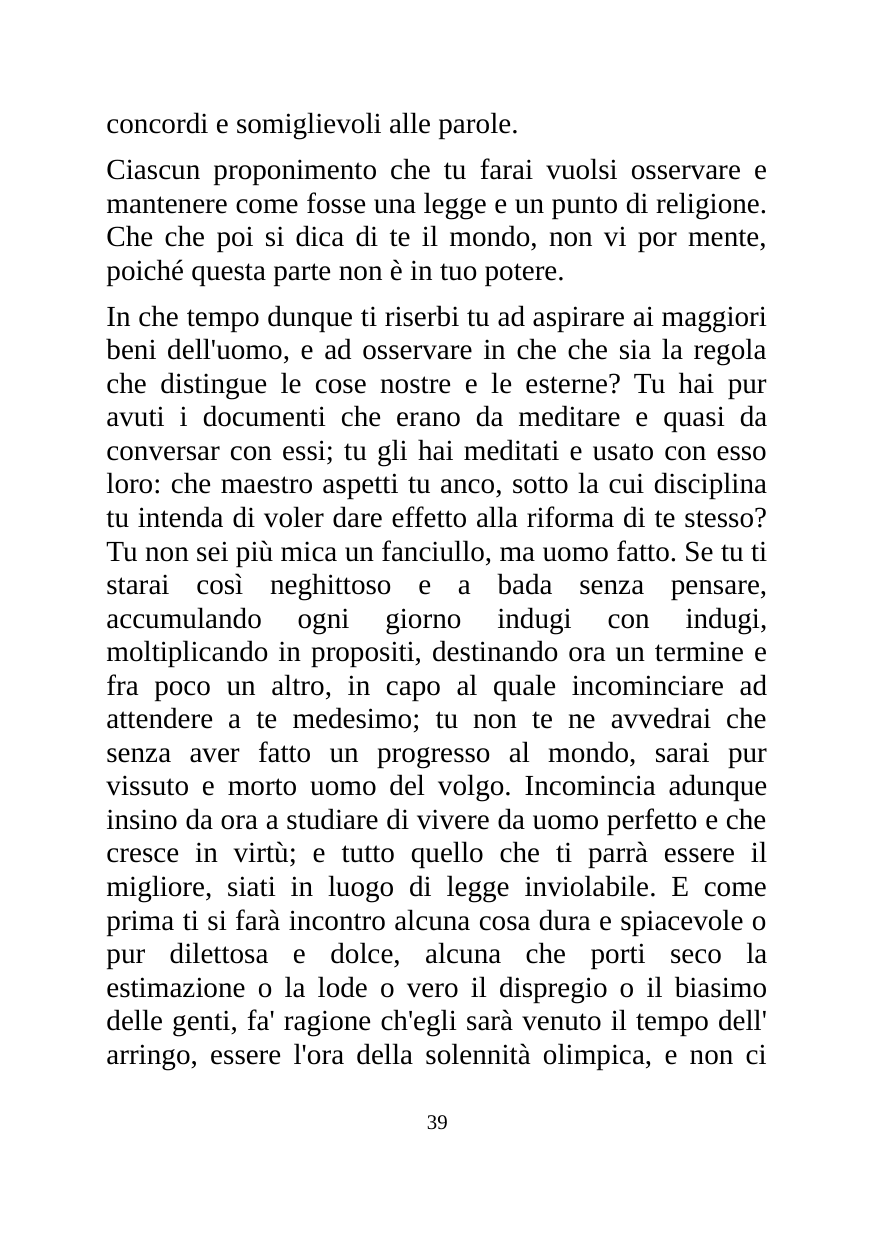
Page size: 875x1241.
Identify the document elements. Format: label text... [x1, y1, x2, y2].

text Ciascun proponimento che tu farai vuolsi osservare e mantenere come fosse una legge e un punto di religione. Che che poi si dica di te il mondo, non vi por mente, poiché questa parte non è in tuo potere. [106, 152, 768, 286]
text In che tempo dunque ti riserbi tu ad aspirare ai maggiori beni dell'uomo, e ad osservare in che che sia la regola che distingue le cose nostre e le esterne? Tu hai pur avuti i documenti che erano da meditare e quasi da conversar con essi; tu gli hai meditati e usato con esso loro: che maestro aspetti tu anco, sotto la cui disciplina tu intenda di voler dare effetto alla riforma di te stesso? Tu non sei più mica un fanciullo, ma uomo fatto. Se tu ti starai così neghittoso e a bada senza pensare, accumulando ogni giorno indugi con indugi, moltiplicando in propositi, destinando ora un termine e fra poco un altro, in capo al quale incominciare ad attendere a te medesimo; tu non te ne avvedrai che senza aver fatto un progresso al mondo, sarai pur vissuto e morto uomo del volgo. Incomincia adunque insino da ora a studiare di vivere da uomo perfetto e che cresce in virtù; e tutto quello che ti parrà essere il migliore, siati in luogo di legge inviolabile. E come prima ti si farà incontro alcuna cosa dura e spiacevole o pur dilettosa e dolce, alcuna che porti seco la estimazione o la lode o vero il dispregio o il biasimo delle genti, fa' ragione ch'egli sarà venuto il tempo dell' arringo, essere l'ora della solennità olimpica, e non ci [106, 299, 768, 1070]
text concordi e somiglievoli alle parole. [106, 106, 768, 140]
